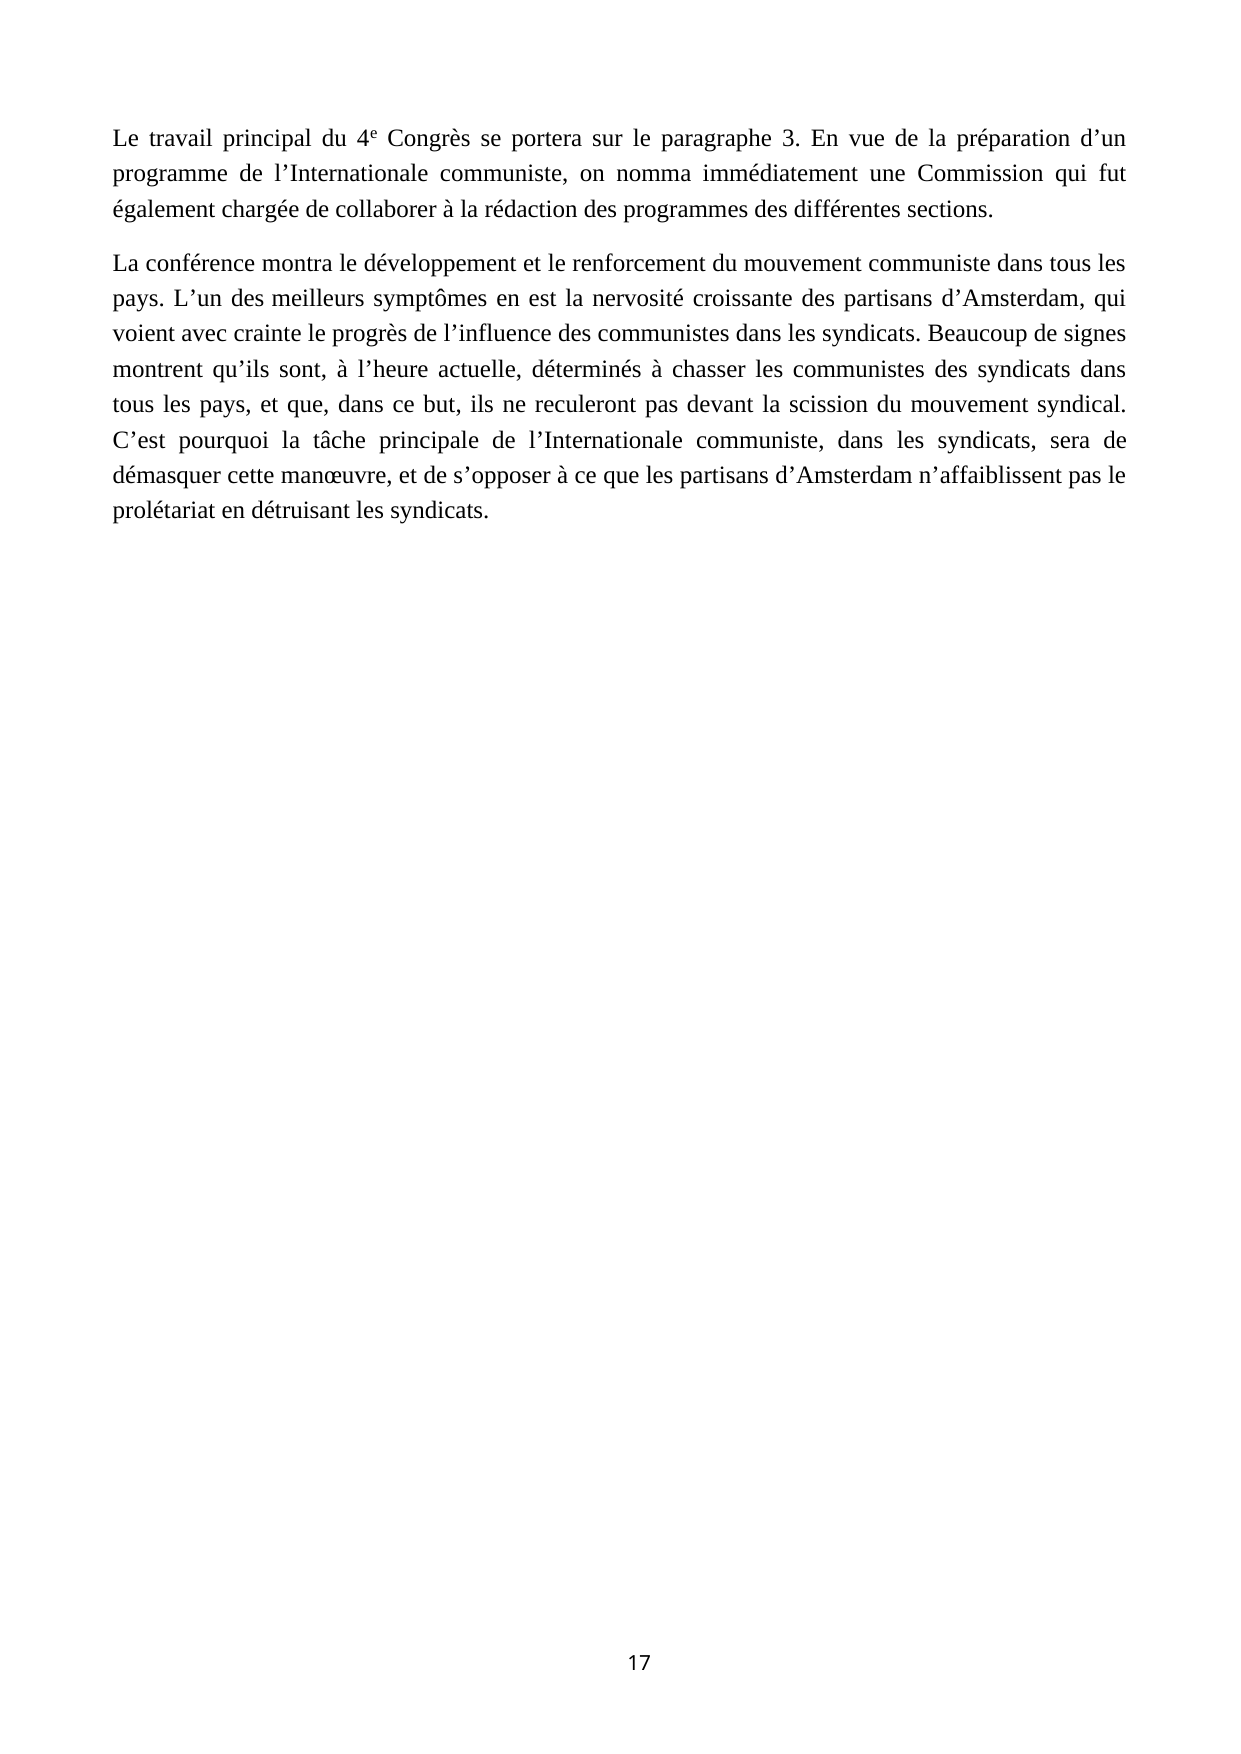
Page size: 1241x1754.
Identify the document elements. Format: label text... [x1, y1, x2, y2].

text Le travail principal du 4e Congrès se portera sur le paragraphe 3. En vue de la préparation d’un programme de l’Internationale communiste, on nomma immédiatement une Commission qui fut également chargée de collaborer à la rédaction des programmes des différentes sections. [112, 118, 1128, 224]
text La conférence montra le développement et le renforcement du mouvement communiste dans tous les pays. L’un des meilleurs symptômes en est la nervosité croissante des partisans d’Amsterdam, qui voient avec crainte le progrès de l’influence des communistes dans les syndicats. Beaucoup de signes montrent qu’ils sont, à l’heure actuelle, déterminés à chasser les communistes des syndicats dans tous les pays, et que, dans ce but, ils ne reculeront pas devant la scission du mouvement syndical. C’est pourquoi la tâche principale de l’Internationale communiste, dans les syndicats, sera de démasquer cette manœuvre, et de s’opposer à ce que les partisans d’Amsterdam n’affaiblissent pas le prolétariat en détruisant les syndicats. [112, 243, 1128, 526]
